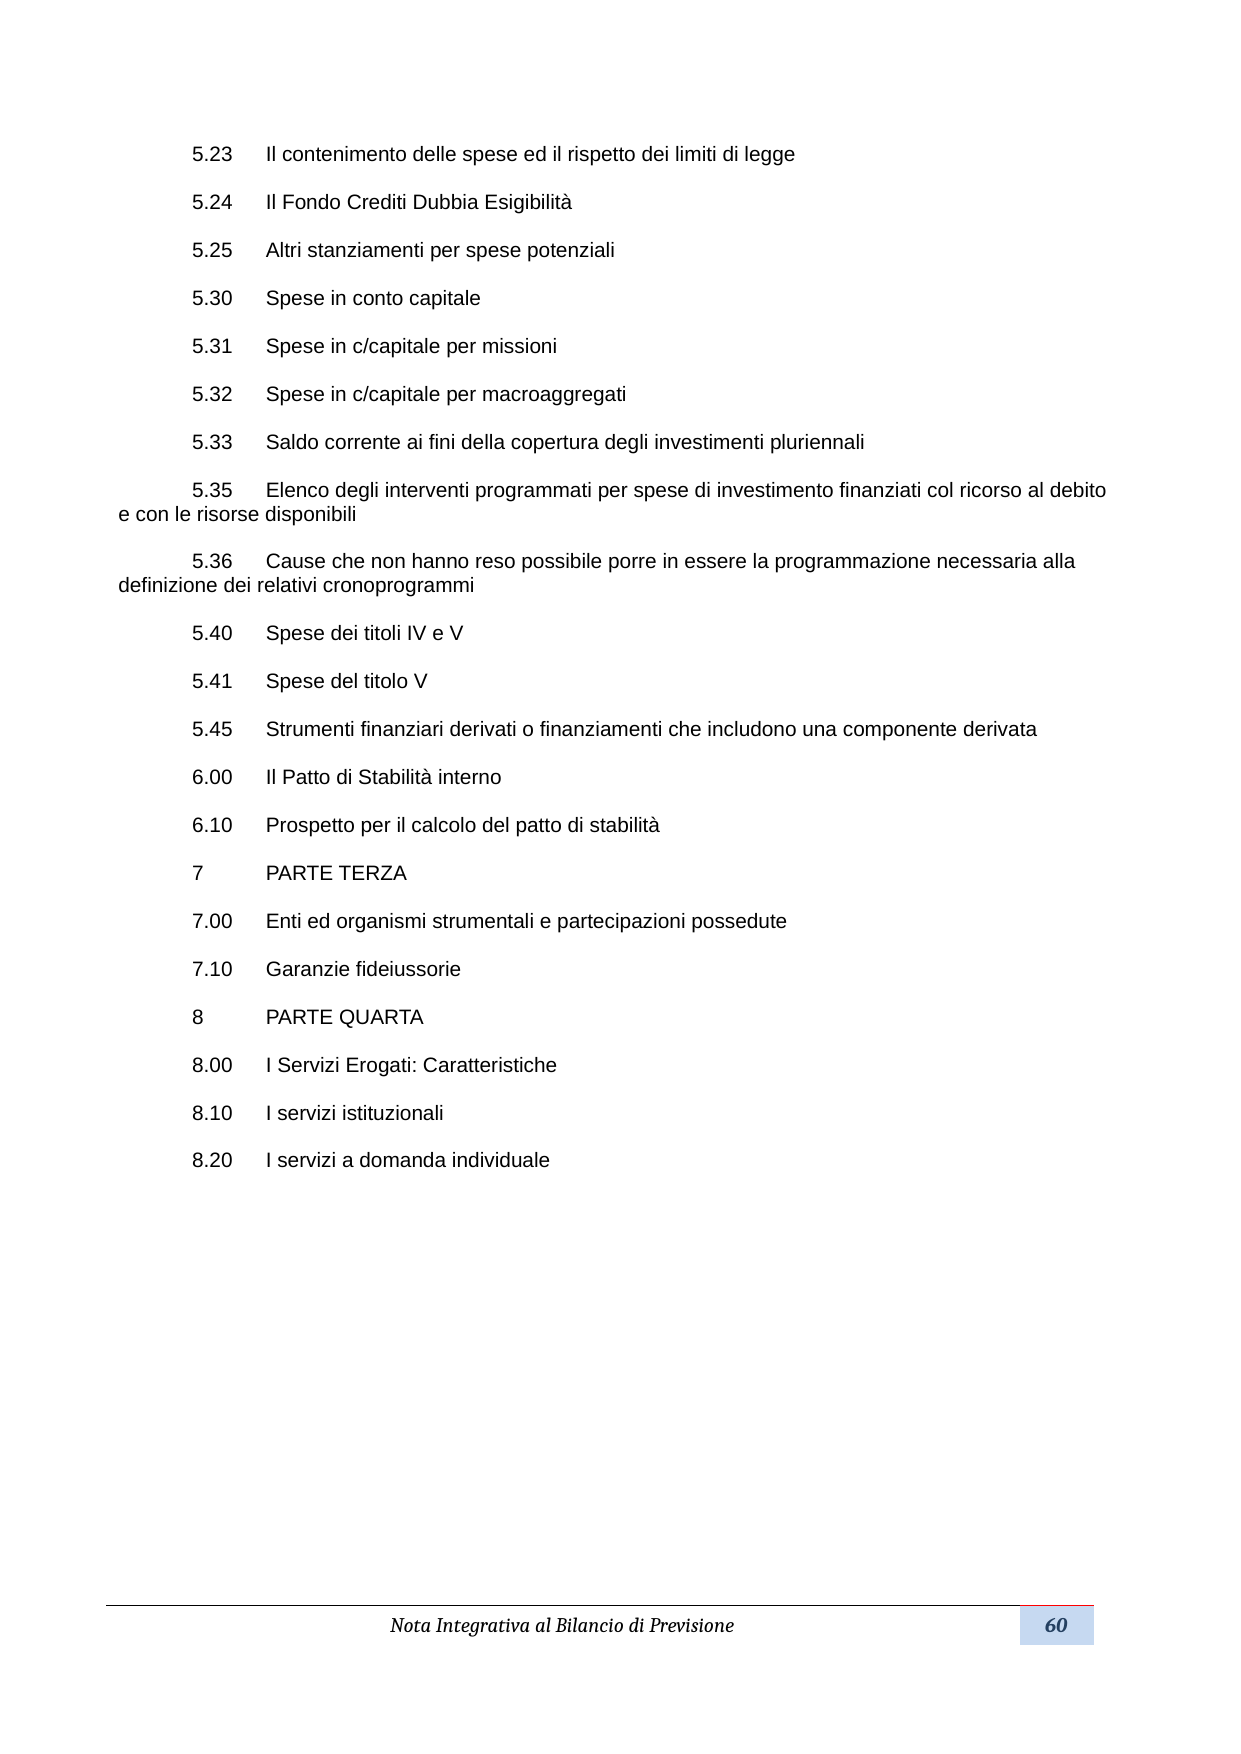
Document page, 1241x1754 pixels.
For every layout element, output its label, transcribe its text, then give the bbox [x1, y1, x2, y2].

text 5.35 Elenco degli interventi programmati per spese di investimento finanziati col ricorso al debito e con le risorse disponibili [118, 453, 1122, 525]
text 5.33 Saldo corrente ai fini della copertura degli investimenti pluriennali [118, 406, 1122, 453]
text 6.00 Il Patto di Stabilità interno [118, 741, 1122, 789]
text 5.24 Il Fondo Crediti Dubbia Esigibilità [118, 166, 1122, 214]
text 8 PARTE QUARTA [118, 981, 1122, 1028]
text 5.23 Il contenimento delle spese ed il rispetto dei limiti di legge [118, 118, 1122, 166]
text 5.32 Spese in c/capitale per macroaggregati [118, 358, 1122, 406]
text 5.45 Strumenti finanziari derivati o finanziamenti che includono una componente derivata [118, 693, 1122, 741]
text 7.10 Garanzie fideiussorie [118, 933, 1122, 981]
text 5.40 Spese dei titoli IV e V [118, 597, 1122, 645]
text 5.36 Cause che non hanno reso possibile porre in essere la programmazione necessaria alla definizione dei relativi cronoprogrammi [118, 525, 1122, 597]
text 5.41 Spese del titolo V [118, 645, 1122, 693]
text 5.25 Altri stanziamenti per spese potenziali [118, 214, 1122, 262]
text 5.30 Spese in conto capitale [118, 262, 1122, 310]
text 8.20 I servizi a domanda individuale [118, 1124, 1122, 1172]
text 7.00 Enti ed organismi strumentali e partecipazioni possedute [118, 885, 1122, 933]
text 8.10 I servizi istituzionali [118, 1076, 1122, 1124]
text 7 PARTE TERZA [118, 837, 1122, 885]
text 6.10 Prospetto per il calcolo del patto di stabilità [118, 789, 1122, 837]
text 5.31 Spese in c/capitale per missioni [118, 310, 1122, 358]
text 8.00 I Servizi Erogati: Caratteristiche [118, 1028, 1122, 1076]
